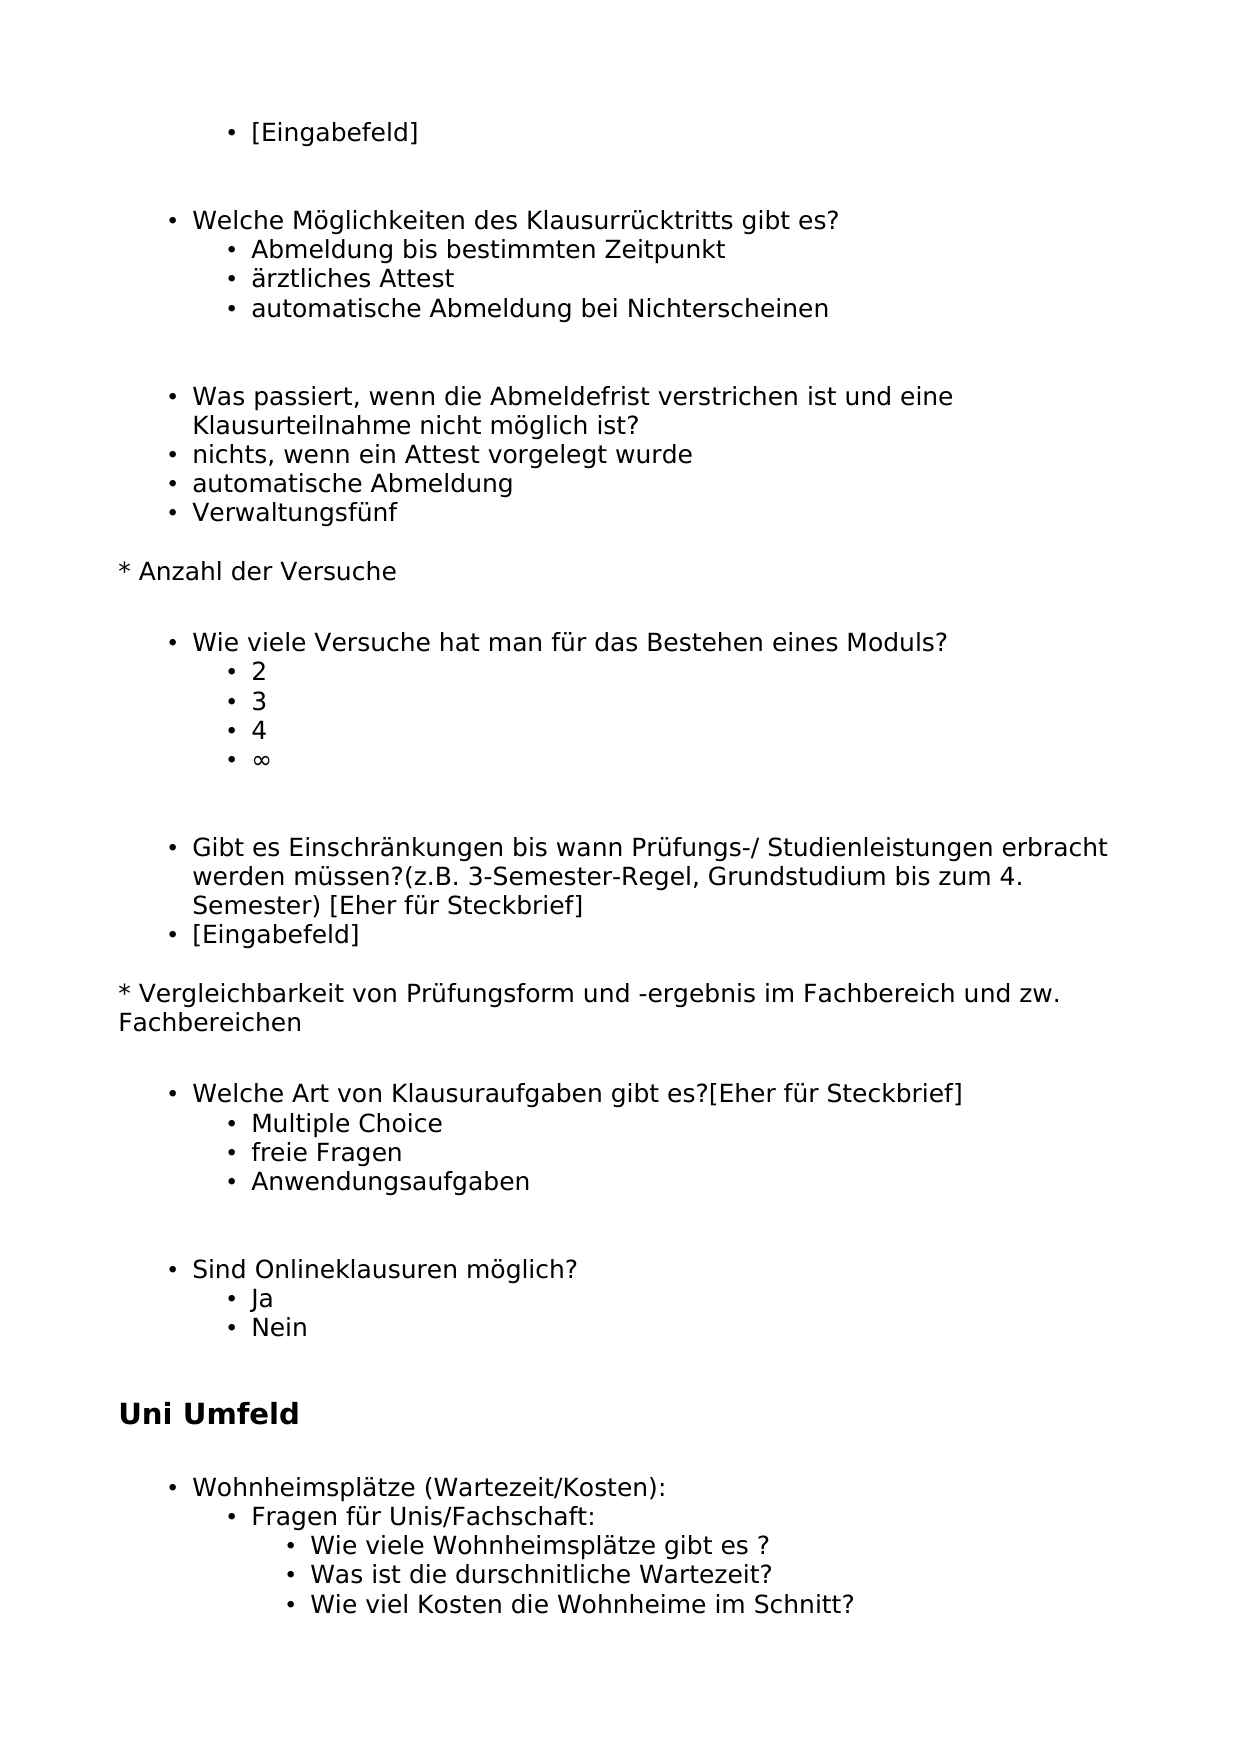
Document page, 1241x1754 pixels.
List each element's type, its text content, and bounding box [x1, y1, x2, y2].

list automatische Abmeldung bei Nichterscheinen [236, 294, 1122, 323]
list ∞ [236, 745, 1122, 774]
list Welche Art von Klausuraufgaben gibt es?[Eher für Steckbrief] [177, 1079, 1122, 1109]
list Was passiert, wenn die Abmeldefrist verstrichen ist und eine Klausurteilnahme nicht möglich ist? [177, 382, 1122, 440]
text * Vergleichbarkeit von Prüfungsform und -ergebnis im Fachbereich und zw. Fachbereichen [118, 979, 1122, 1038]
list Was ist die durschnitliche Wartezeit? [295, 1561, 1122, 1590]
list Wie viel Kosten die Wohnheime im Schnitt? [295, 1590, 1122, 1619]
list [Eingabefeld] [236, 118, 1122, 147]
list Wie viele Wohnheimsplätze gibt es ? [295, 1531, 1122, 1561]
text * Anzahl der Versuche [118, 557, 1122, 586]
list Sind Onlineklausuren möglich? [177, 1255, 1122, 1284]
list Fragen für Unis/Fachschaft: [236, 1502, 1122, 1531]
list Anwendungsaufgaben [236, 1167, 1122, 1196]
list 2 [236, 657, 1122, 687]
list [Eingabefeld] [177, 921, 1122, 950]
list Welche Möglichkeiten des Klausurrücktritts gibt es? [177, 206, 1122, 235]
list nichts, wenn ein Attest vorgelegt wurde [177, 440, 1122, 469]
list Gibt es Einschränkungen bis wann Prüfungs-/ Studienleistungen erbracht werden müssen?(z.B. 3-Semester-Regel, Grundstudium bis zum 4. Semester) [Eher für Steckbrief] [177, 833, 1122, 921]
list ärztliches Attest [236, 264, 1122, 294]
list automatische Abmeldung [177, 469, 1122, 498]
list Abmeldung bis bestimmten Zeitpunkt [236, 235, 1122, 264]
subtitle Uni Umfeld [118, 1397, 1122, 1431]
list Nein [236, 1313, 1122, 1343]
list 4 [236, 716, 1122, 745]
list 3 [236, 687, 1122, 716]
list freie Fragen [236, 1138, 1122, 1167]
list Verwaltungsfünf [177, 498, 1122, 528]
list Wie viele Versuche hat man für das Bestehen eines Moduls? [177, 628, 1122, 657]
list Ja [236, 1284, 1122, 1313]
list Multiple Choice [236, 1109, 1122, 1138]
list Wohnheimsplätze (Wartezeit/Kosten): [177, 1473, 1122, 1502]
